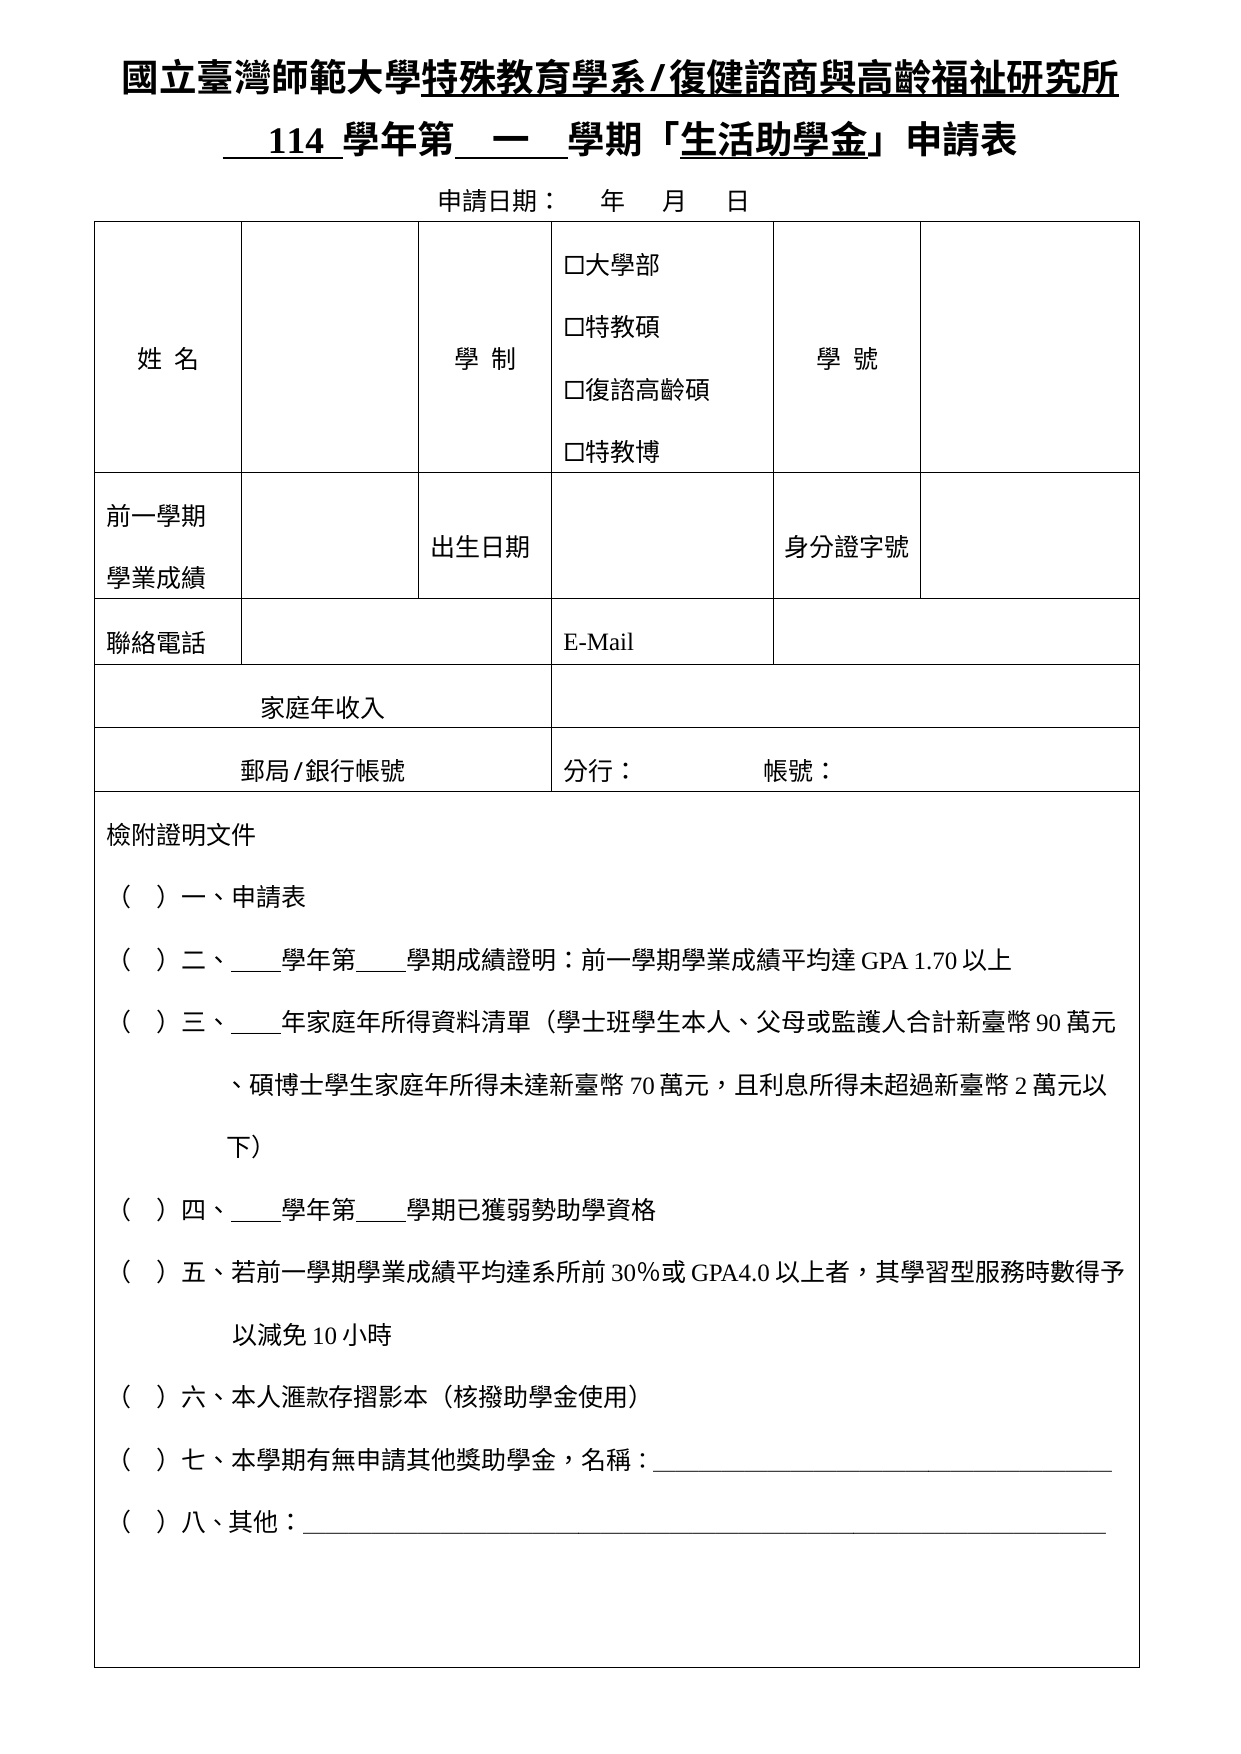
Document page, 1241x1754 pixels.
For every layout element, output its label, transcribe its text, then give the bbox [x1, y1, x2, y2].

table_cell [774, 599, 1139, 664]
text 114 學年第 一 學期「生活助學金」申請表 [94, 96, 1146, 158]
table_cell 分行： 帳號： [552, 728, 1139, 791]
table_cell 前一學期 學業成績 [95, 473, 241, 598]
table_cell [921, 473, 1139, 598]
table_cell 家庭年收入 [95, 665, 551, 727]
table_cell [552, 665, 1139, 727]
text 國立臺灣師範大學特殊教育學系/復健諮商與高齡福祉研究所 [94, 33, 1146, 96]
text 申請日期： 年 月 日 [94, 158, 1146, 221]
table_header 學 制 [419, 222, 551, 472]
table_header [242, 222, 418, 472]
table_cell 郵局/銀行帳號 [95, 728, 551, 791]
table_cell E-Mail [552, 599, 773, 664]
table_header 學 號 [774, 222, 920, 472]
table_cell [242, 473, 418, 598]
table_cell 身分證字號 [774, 473, 920, 598]
table_cell 出生日期 [419, 473, 551, 598]
table_cell 檢附證明文件 （ ）一、申請表 （ ）二、＿＿學年第＿＿學期成績證明：前一學期學業成績平均達GPA 1.70以上 （ ）三、＿＿年家庭年所得資料清單（學士班學生本人、父母或監護人合計新臺幣90萬元 、碩博士學生家庭年所得未達新臺幣70萬元，且利息所得未超過新臺幣2萬元以下） （ ）四、＿＿學年第＿＿學期已獲弱勢助學資格 （ ）五、若前一學期學業成績平均達系所前30％或GPA4.0以上者，其學習型服務時數得予以減免10小時 （ ）六、本人滙款存摺影本（核撥助學金使用） （ ）七、本學期有無申請其他獎助學金，名稱：＿＿＿＿＿＿＿＿＿＿＿＿＿＿＿＿＿＿＿＿ （ ）八、其他：＿＿＿＿＿＿＿＿＿＿＿＿＿＿＿＿＿＿＿＿＿＿＿＿＿＿＿＿＿＿＿＿＿＿＿ [95, 792, 1139, 1667]
table_header 大學部 特教碩 復諮高齡碩 特教博 [552, 222, 773, 472]
table_cell [242, 599, 551, 664]
table_header [921, 222, 1139, 472]
table_cell 聯絡電話 [95, 599, 241, 664]
table_header 姓 名 [95, 222, 241, 472]
table_cell [552, 473, 773, 598]
